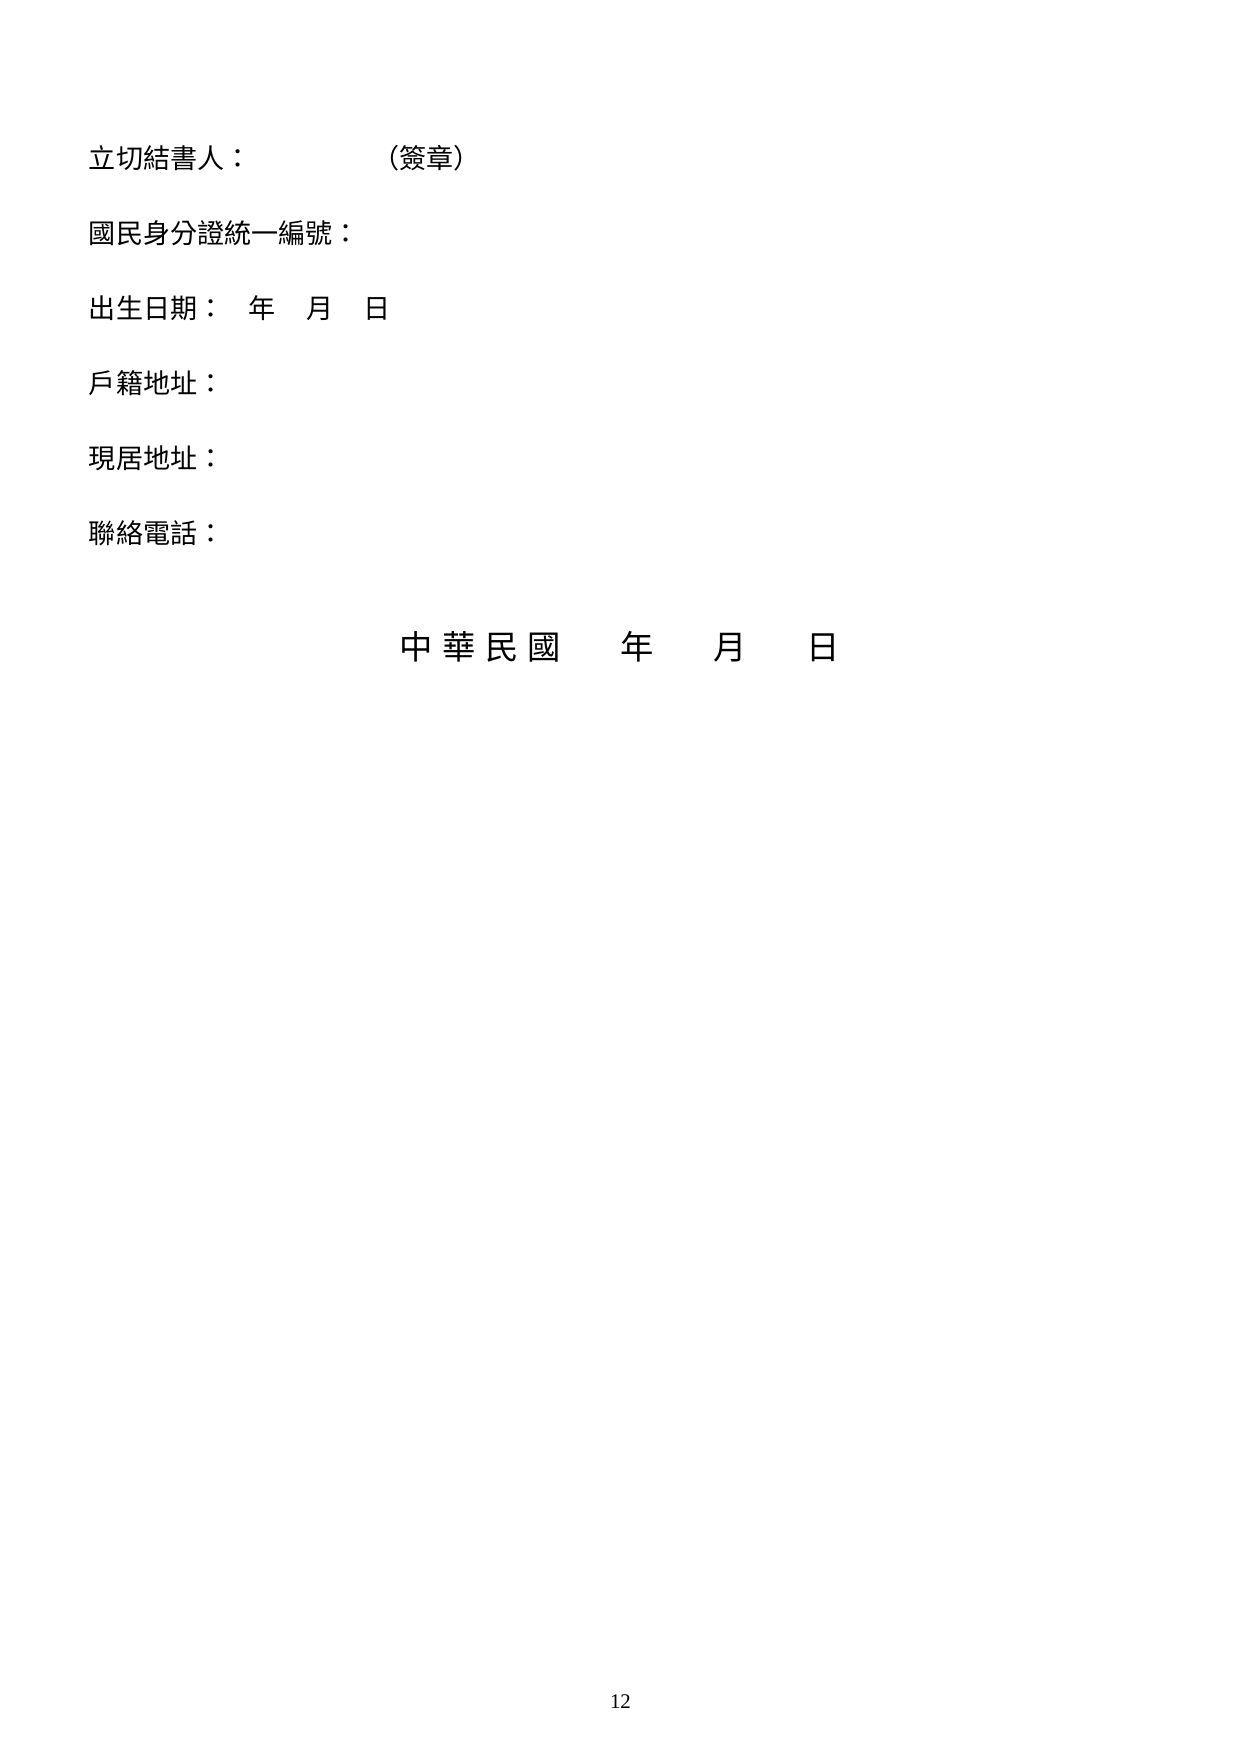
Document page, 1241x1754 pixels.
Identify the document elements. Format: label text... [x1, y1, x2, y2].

text 聯絡電話： [89, 494, 1152, 569]
text 國民身分證統一編號： [89, 194, 1152, 269]
text 立切結書人： （簽章） [89, 119, 1152, 194]
text 現居地址： [89, 419, 1152, 494]
text 出生日期： 年 月 日 [89, 269, 1152, 344]
text 中華民國 年 月 日 [89, 607, 1152, 682]
text 戶籍地址： [89, 344, 1152, 419]
